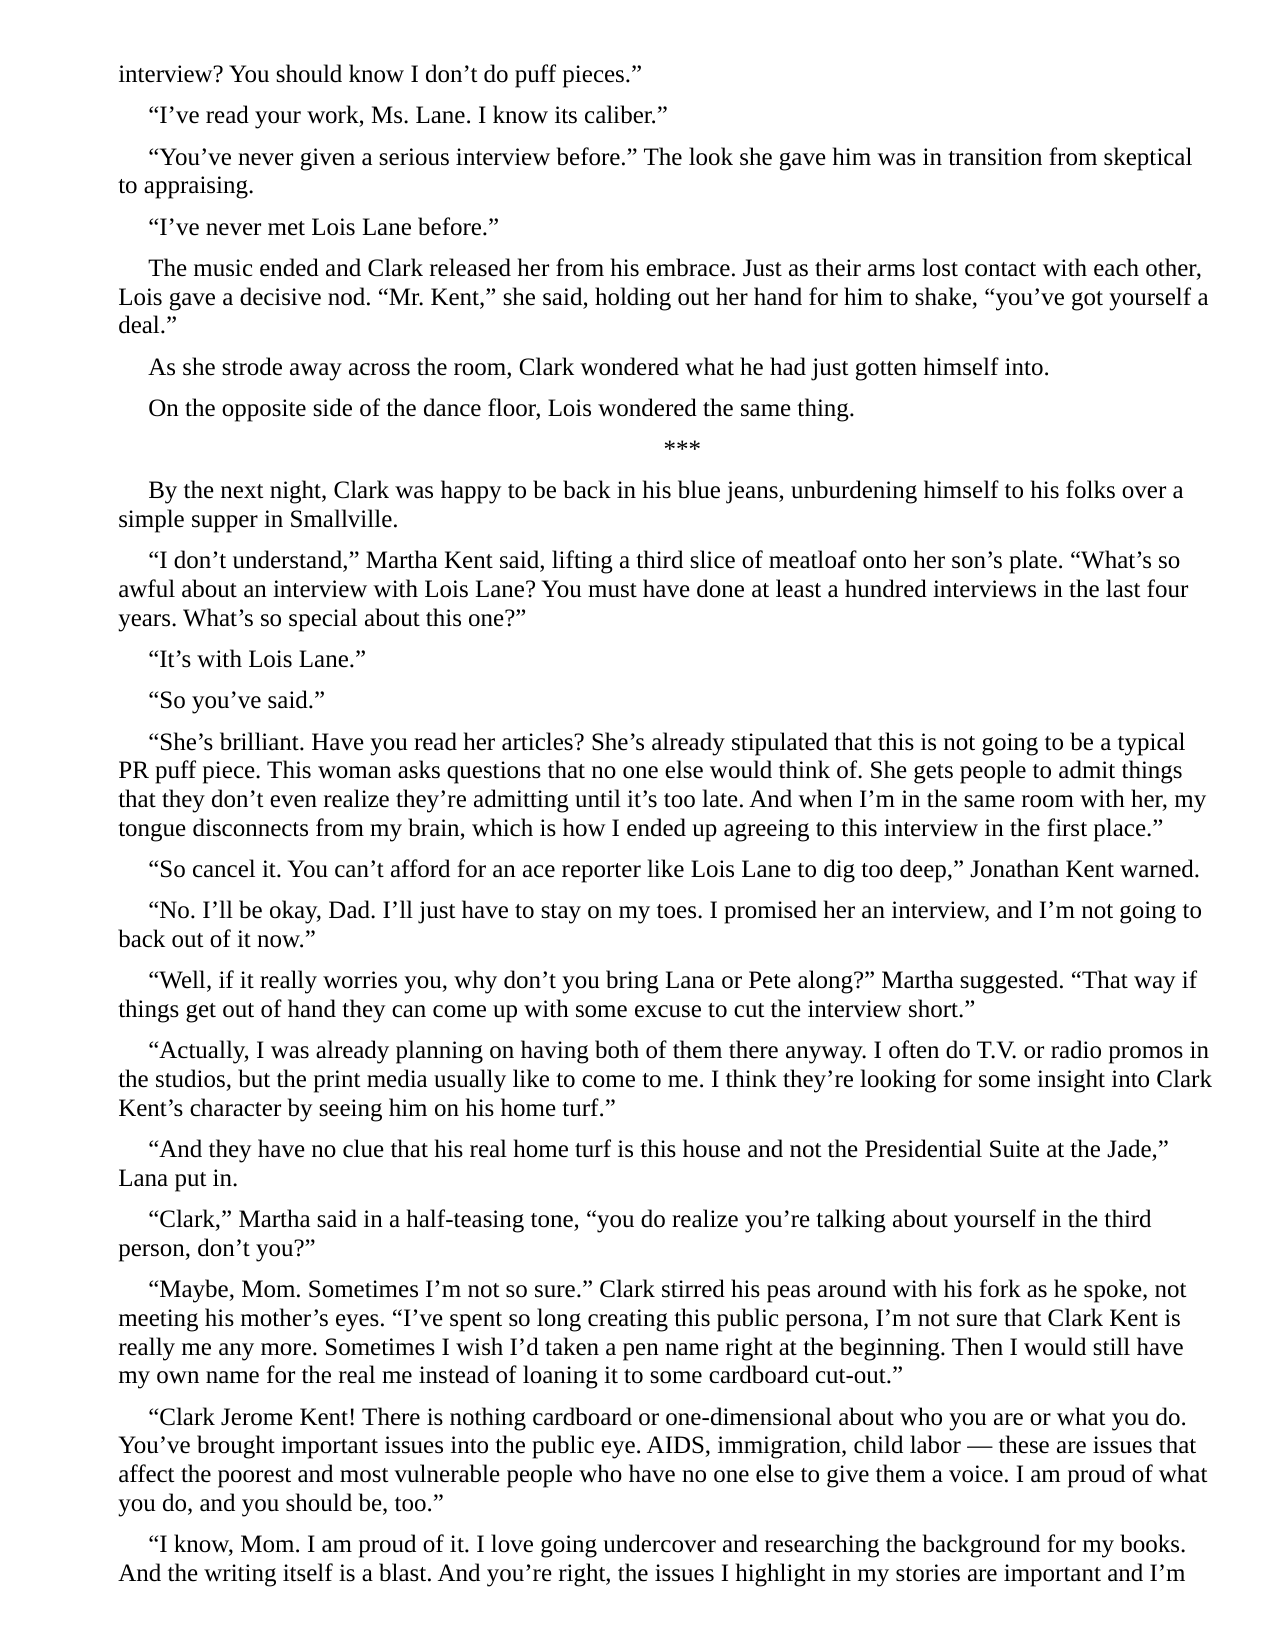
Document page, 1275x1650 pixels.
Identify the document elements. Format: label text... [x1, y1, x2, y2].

text “I’ve never met Lois Lane before.” [118, 212, 1216, 240]
text “It’s with Lois Lane.” [118, 644, 1216, 673]
text As she strode away across the room, Clark wondered what he had just gotten himself into. [118, 352, 1216, 380]
text The music ended and Clark released her from his embrace. Just as their arms lost contact with each other, Lois gave a decisive nod. “Mr. Kent,” she said, holding out her hand for him to shake, “you’ve got yourself a deal.” [118, 253, 1216, 339]
text “Maybe, Mom. Sometimes I’m not so sure.” Clark stirred his peas around with his fork as he spoke, not meeting his mother’s eyes. “I’ve spent so long creating this public persona, I’m not sure that Clark Kent is really me any more. Sometimes I wish I’d taken a pen name right at the beginning. Then I would still have my own name for the real me instead of loaning it to some cardboard cut-out.” [118, 1274, 1216, 1389]
text “Well, if it really worries you, why don’t you bring Lana or Pete along?” Martha suggested. “That way if things get out of hand they can come up with some excuse to cut the interview short.” [118, 965, 1216, 1023]
text *** [118, 434, 1216, 463]
text “I don’t understand,” Martha Kent said, lifting a third slice of meatloaf onto her son’s plate. “What’s so awful about an interview with Lois Lane? You must have done at least a hundred interviews in the last four years. What’s so special about this one?” [118, 545, 1216, 632]
text “And they have no clue that his real home turf is this house and not the Presidential Suite at the Jade,” Lana put in. [118, 1134, 1216, 1192]
text “Clark Jerome Kent! There is nothing cardboard or one-dimensional about who you are or what you do. You’ve brought important issues into the public eye. AIDS, immigration, child labor — these are issues that affect the poorest and most vulnerable people who have no one else to give them a voice. I am proud of what you do, and you should be, too.” [118, 1402, 1216, 1517]
text “No. I’ll be okay, Dad. I’ll just have to stay on my toes. I promised her an interview, and I’m not going to back out of it now.” [118, 895, 1216, 953]
text interview? You should know I don’t do puff pieces.” [118, 59, 1216, 88]
text “I know, Mom. I am proud of it. I love going undercover and researching the background for my books. And the writing itself is a blast. And you’re right, the issues I highlight in my stories are important and I’m [118, 1529, 1216, 1587]
text “You’ve never given a serious interview before.” The look she gave him was in transition from skeptical to appraising. [118, 142, 1216, 199]
text On the opposite side of the dance floor, Lois wondered the same thing. [118, 393, 1216, 422]
text “So cancel it. You can’t afford for an ace reporter like Lois Lane to dig too deep,” Jonathan Kent warned. [118, 854, 1216, 883]
text By the next night, Clark was happy to be back in his blue jeans, unburdening himself to his folks over a simple supper in Smallville. [118, 475, 1216, 533]
text “Clark,” Martha said in a half-teasing tone, “you do realize you’re talking about yourself in the third person, don’t you?” [118, 1204, 1216, 1262]
text “So you’ve said.” [118, 685, 1216, 714]
text “She’s brilliant. Have you read her articles? She’s already stipulated that this is not going to be a typical PR puff piece. This woman asks questions that no one else would think of. She gets people to admit things that they don’t even realize they’re admitting until it’s too late. And when I’m in the same room with her, my tongue disconnects from my brain, which is how I ended up agreeing to this interview in the first place.” [118, 727, 1216, 842]
text “Actually, I was already planning on having both of them there anyway. I often do T.V. or radio promos in the studios, but the print media usually like to come to me. I think they’re looking for some insight into Clark Kent’s character by seeing him on his home turf.” [118, 1035, 1216, 1122]
text “I’ve read your work, Ms. Lane. I know its caliber.” [118, 100, 1216, 129]
